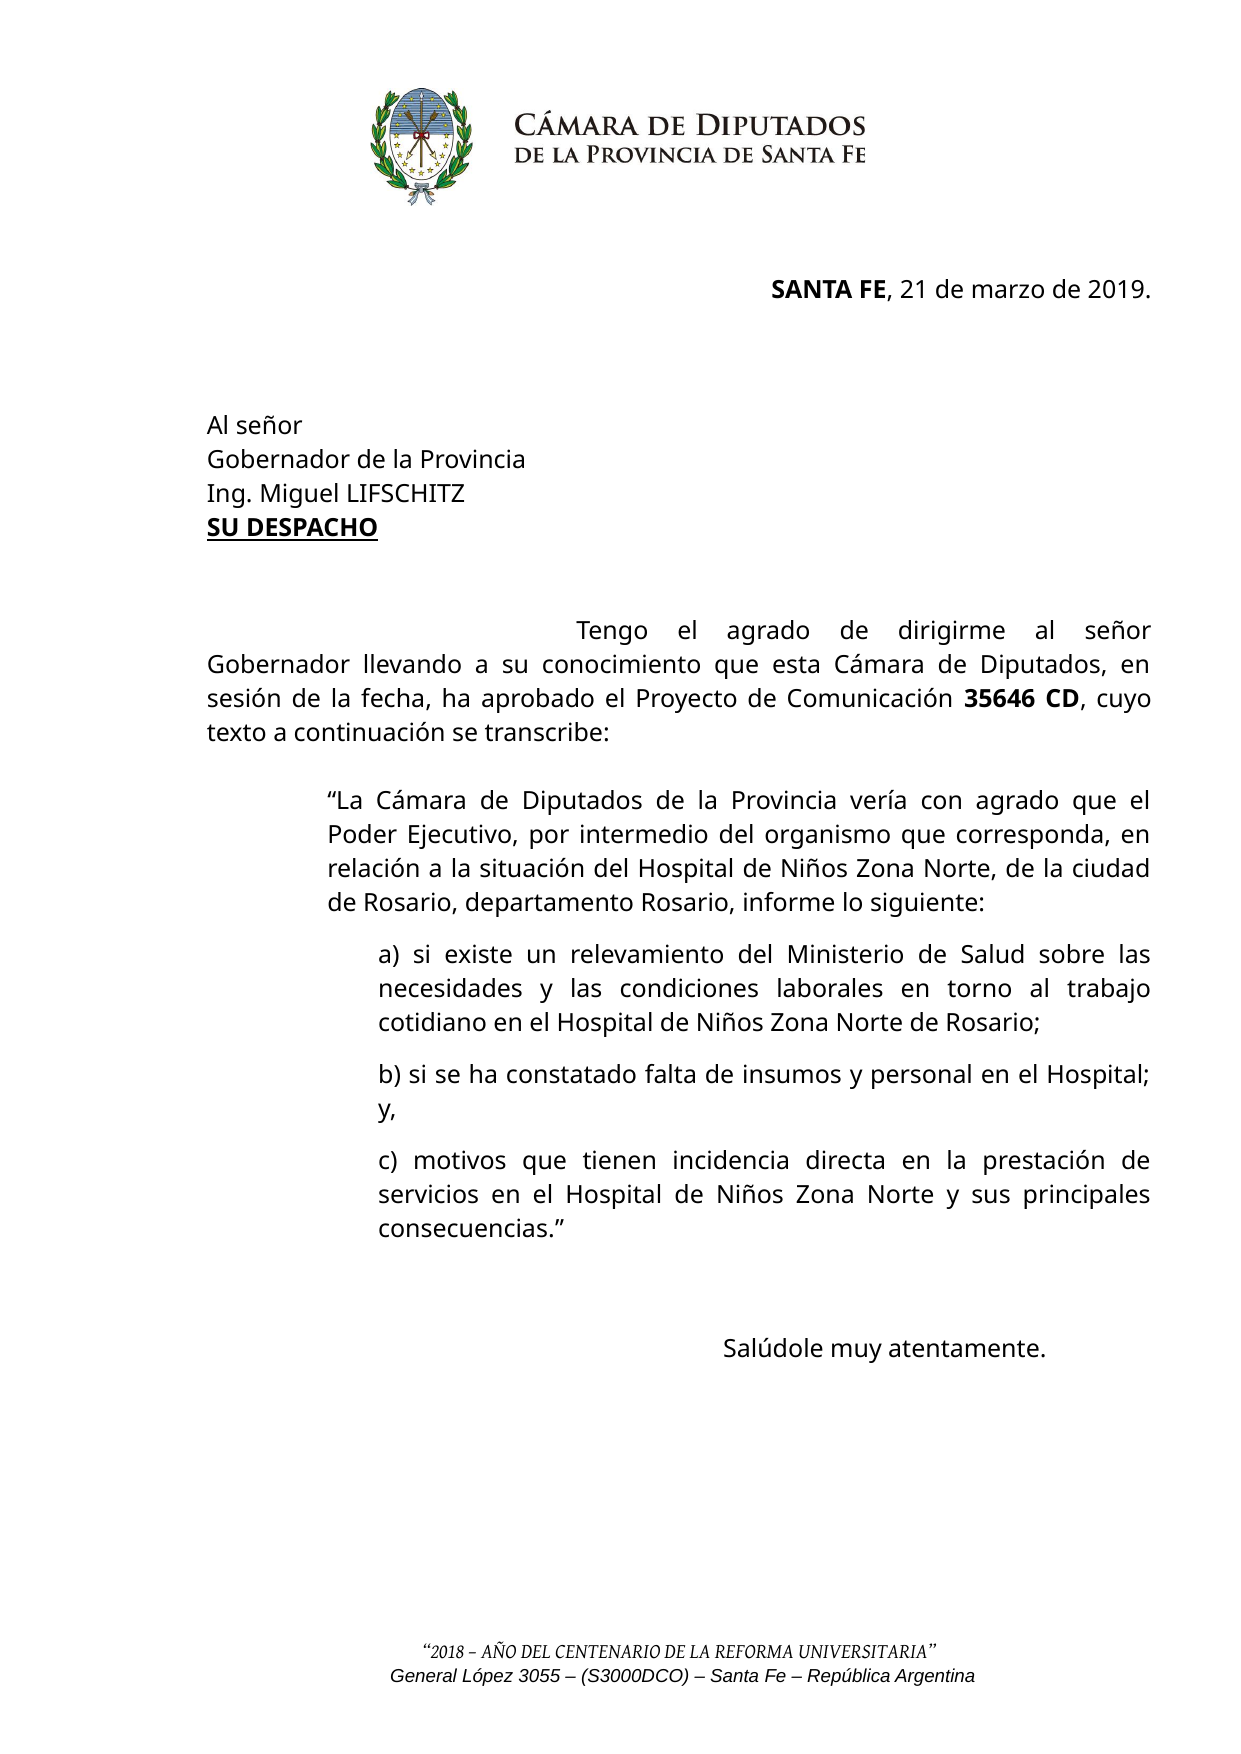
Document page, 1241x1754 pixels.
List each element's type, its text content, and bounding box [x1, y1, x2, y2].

text a) si existe un relevamiento del Ministerio de Salud sobre las necesidades y las condiciones laborales en torno al trabajo cotidiano en el Hospital de Niños Zona Norte de Rosario; [378, 937, 1152, 1039]
text Salúdole muy atentamente. [649, 1330, 1152, 1364]
text b) si se ha constatado falta de insumos y personal en el Hospital; y, [378, 1056, 1152, 1124]
text Al señor [207, 408, 1152, 442]
text c) motivos que tienen incidencia directa en la prestación de servicios en el Hospital de Niños Zona Norte y sus principales consecuencias.” [378, 1142, 1152, 1244]
text “La Cámara de Diputados de la Provincia vería con agrado que el Poder Ejecutivo, por intermedio del organismo que corresponda, en relación a la situación del Hospital de Niños Zona Norte, de la ciudad de Rosario, departamento Rosario, informe lo siguiente: [327, 783, 1152, 919]
text Ing. Miguel LIFSCHITZ [207, 476, 1152, 510]
picture [370, 88, 866, 210]
text SU DESPACHO [207, 510, 1152, 544]
text Tengo el agrado de dirigirme al señor Gobernador llevando a su conocimiento que esta Cámara de Diputados, en sesión de la fecha, ha aprobado el Proyecto de Comunicación 35646 CD, cuyo texto a continuación se transcribe: [207, 612, 1152, 748]
text SANTA FE, 21 de marzo de 2019. [207, 272, 1152, 306]
text Gobernador de la Provincia [207, 442, 1152, 476]
